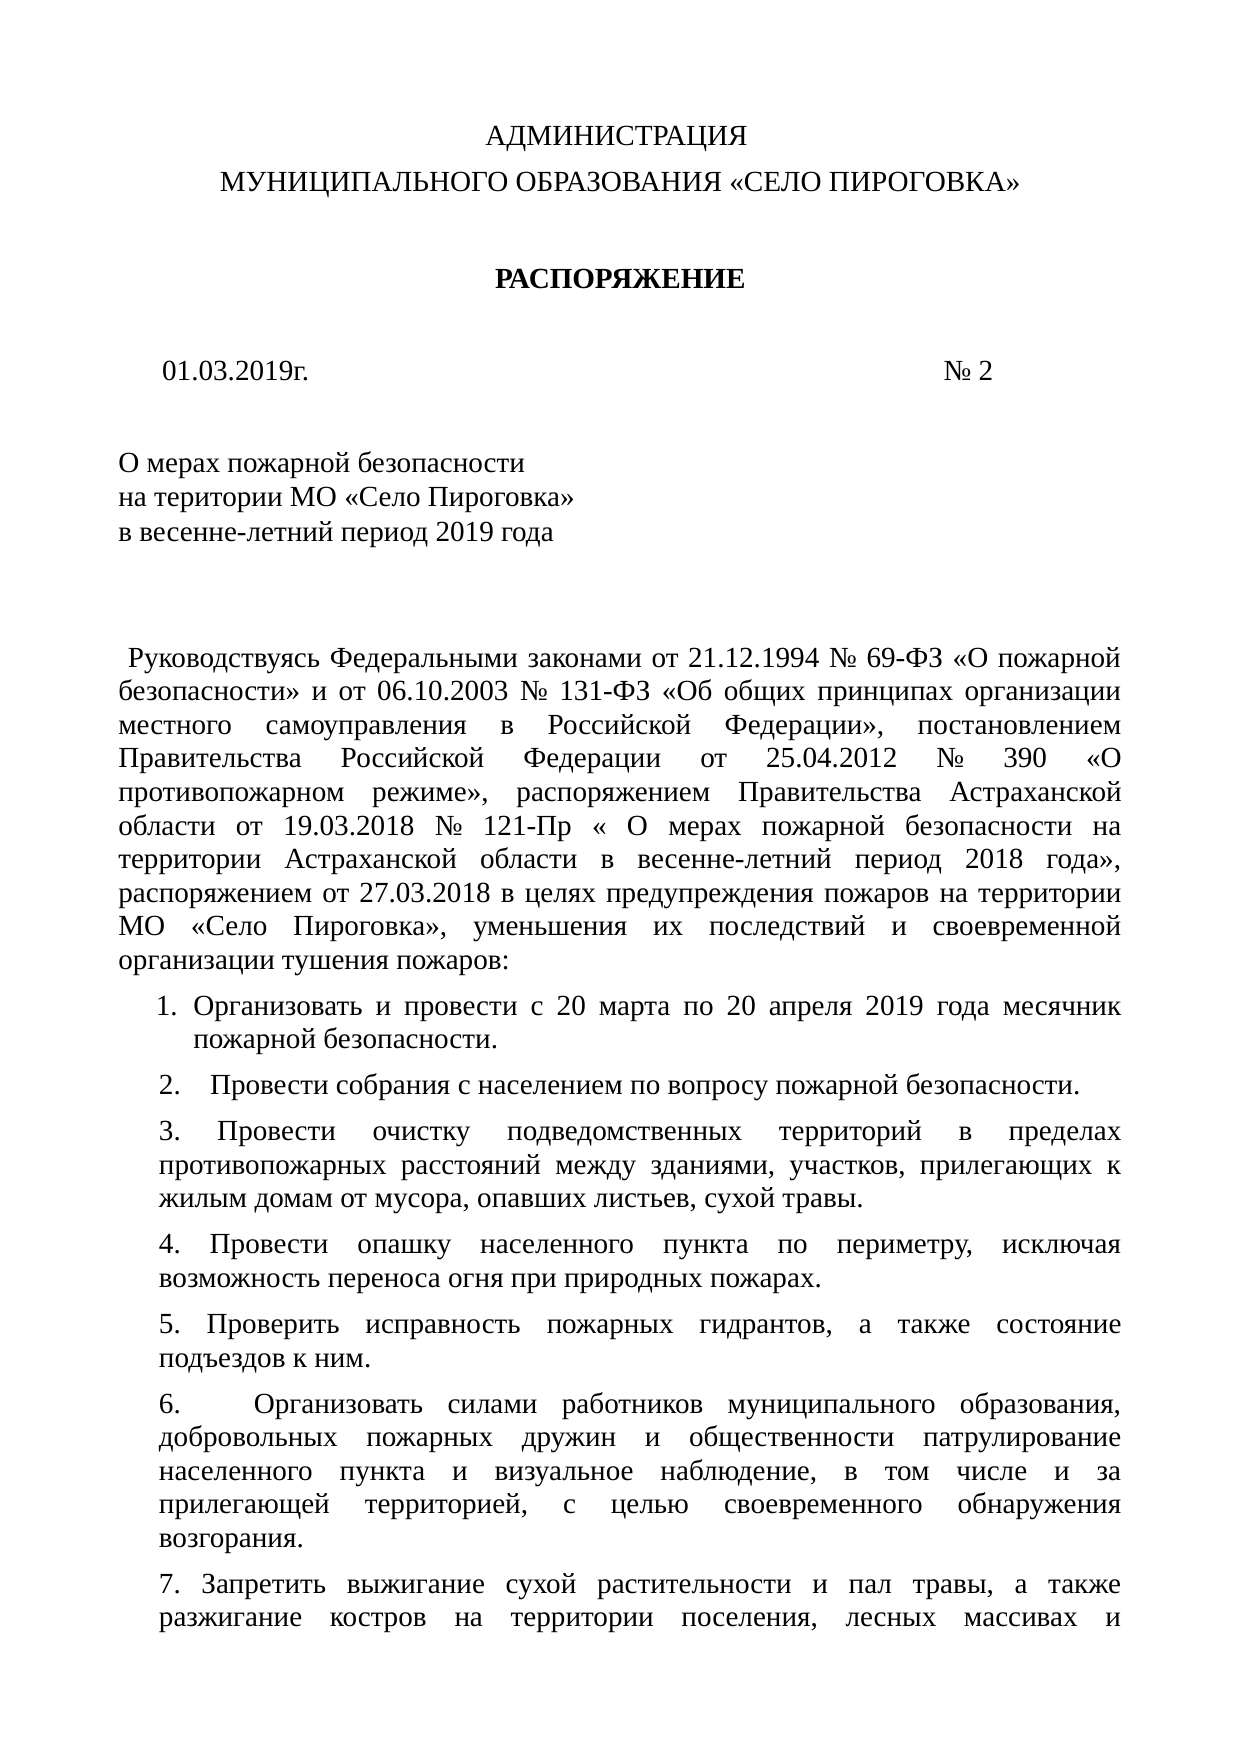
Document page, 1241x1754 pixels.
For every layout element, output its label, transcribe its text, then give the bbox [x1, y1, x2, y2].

text 01.03.2019г. № 2 [118, 353, 1122, 387]
list 3. Провести очистку подведомственных территорий в пределах противопожарных расстояний между зданиями, участков, прилегающих к жилым домам от мусора, опавших листьев, сухой травы. [124, 1113, 1122, 1214]
list 2. Провести собрания с населением по вопросу пожарной безопасности. [124, 1067, 1122, 1101]
list Организовать и провести с 20 марта по 20 апреля 2019 года месячник пожарной безопасности. [156, 988, 1122, 1055]
text в весенне-летний период 2019 года [118, 514, 1122, 547]
list 7. Запретить выжигание сухой растительности и пал травы, а также разжигание костров на территории поселения, лесных массивах и [124, 1566, 1122, 1633]
text О мерах пожарной безопасности [118, 445, 1122, 479]
list 4. Провести опашку населенного пункта по периметру, исключая возможность переноса огня при природных пожарах. [124, 1227, 1122, 1294]
text МУНИЦИПАЛЬНОГО ОБРАЗОВАНИЯ «СЕЛО ПИРОГОВКА» [118, 164, 1122, 198]
text на територии МО «Село Пироговка» [118, 479, 1122, 513]
list 6. Организовать силами работников муниципального образования, добровольных пожарных дружин и общественности патрулирование населенного пункта и визуальное наблюдение, в том числе и за прилегающей территорией, с целью своевременного обнаружения возгорания. [124, 1386, 1122, 1553]
text РАСПОРЯЖЕНИЕ [118, 261, 1122, 295]
text Руководствуясь Федеральными законами от 21.12.1994 № 69-ФЗ «О пожарной безопасности» и от 06.10.2003 № 131-ФЗ «Об общих принципах организации местного самоуправления в Российской Федерации», постановлением Правительства Российской Федерации от 25.04.2012 № 390 «О противопожарном режиме», распоряжением Правительства Астраханской области от 19.03.2018 № 121-Пр « О мерах пожарной безопасности на территории Астраханской области в весенне-летний период 2018 года», распоряжением от 27.03.2018 в целях предупреждения пожаров на территории МО «Село Пироговка», уменьшения их последствий и своевременной организации тушения пожаров: [118, 640, 1122, 975]
text АДМИНИСТРАЦИЯ [118, 118, 1122, 152]
list 5. Проверить исправность пожарных гидрантов, а также состояние подъездов к ним. [124, 1306, 1122, 1373]
